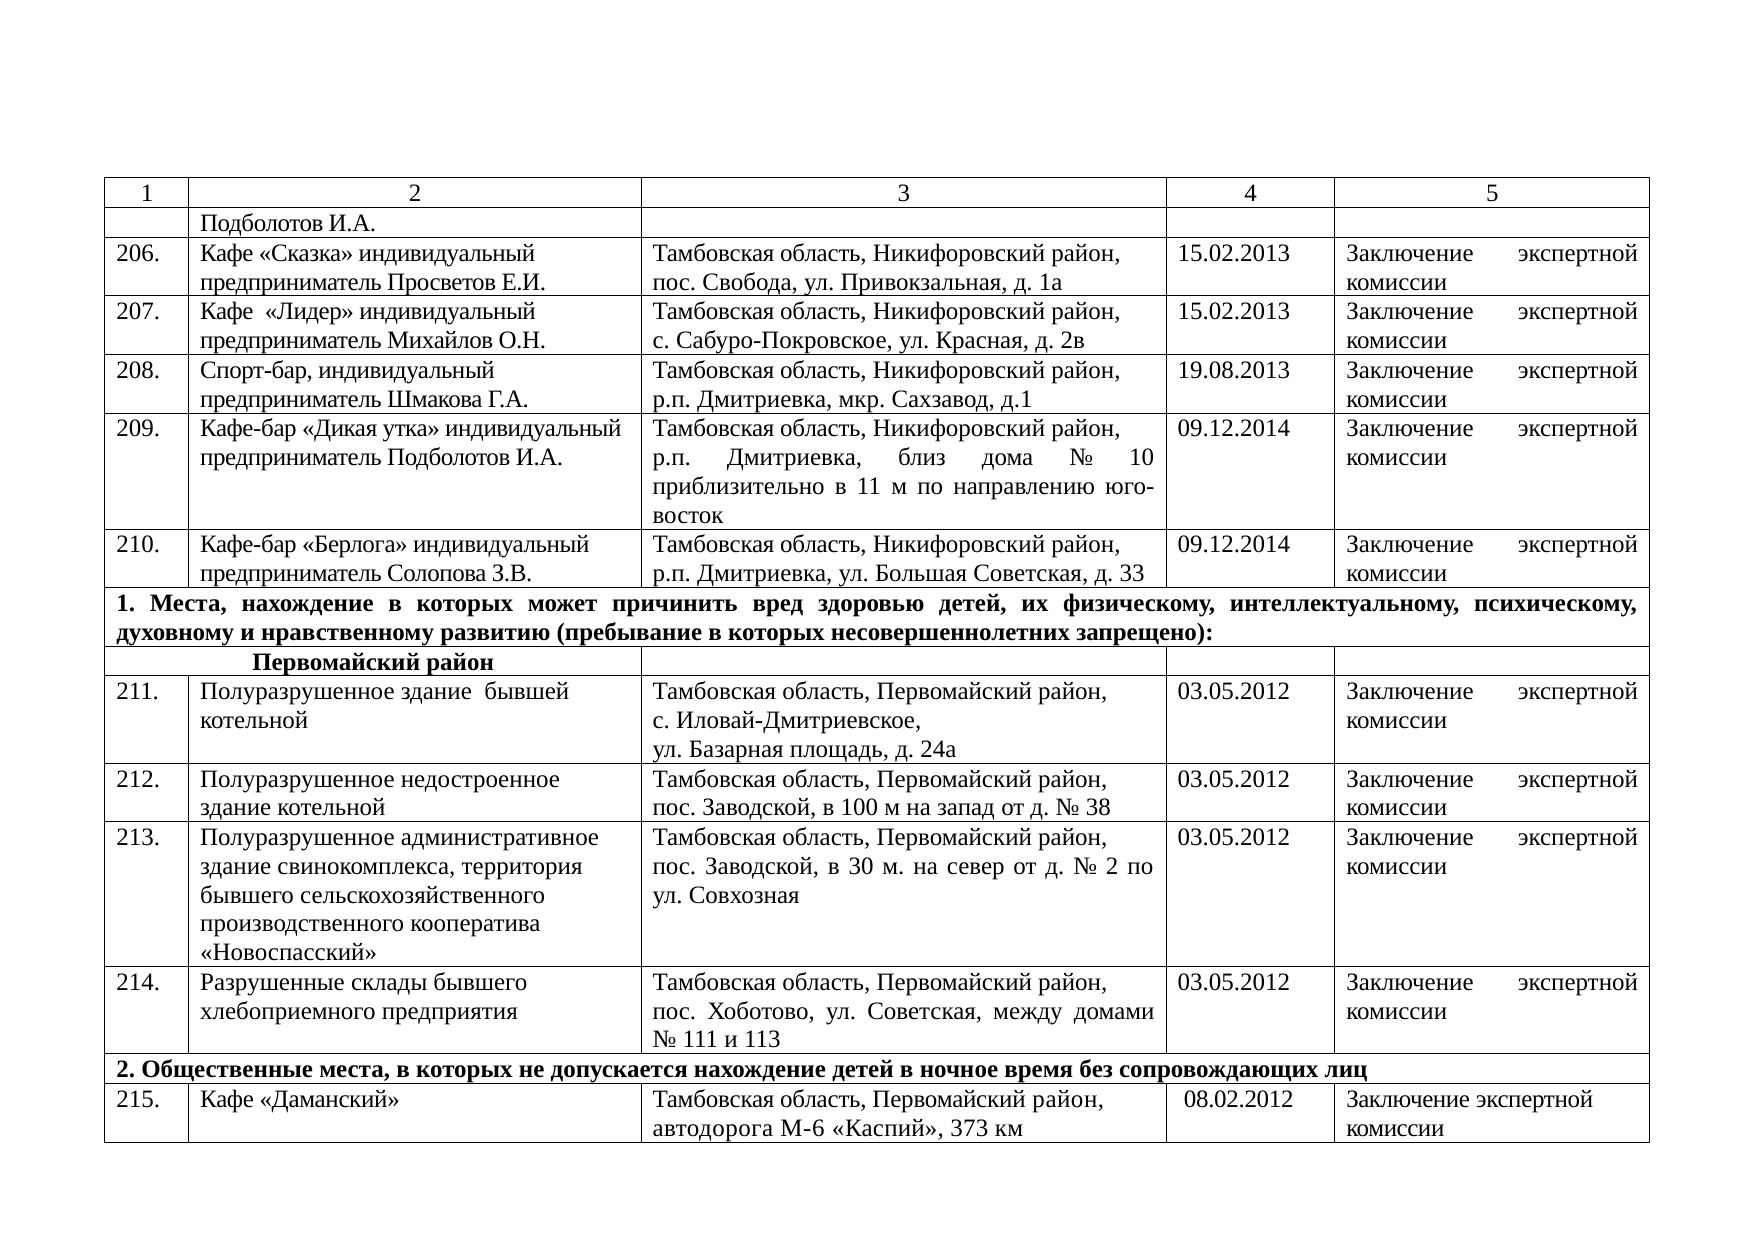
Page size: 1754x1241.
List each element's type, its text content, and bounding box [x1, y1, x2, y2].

table_cell [1167, 647, 1334, 675]
table_cell [105, 238, 188, 295]
table_cell [105, 1084, 188, 1142]
table_cell 03.05.2012 [1167, 967, 1334, 1053]
table_cell Заключение экспертной комиссии [1335, 414, 1649, 528]
table_cell 19.08.2013 [1167, 355, 1334, 412]
table_cell 03.05.2012 [1167, 764, 1334, 821]
table_header 2 [189, 178, 641, 207]
table_cell Тамбовская область, Первомайский район, с. Иловай-Дмитриевское, ул. Базарная площадь, д. 24а [642, 676, 1166, 763]
table_cell Заключение экспертной комиссии [1638, 1084, 1649, 1142]
table_cell Кафе-бар «Дикая утка» индивидуальный предприниматель Подболотов И.А. [189, 414, 641, 528]
table_cell [105, 355, 188, 412]
table_cell 15.02.2013 [1167, 238, 1334, 295]
table_cell 09.12.2014 [1167, 414, 1334, 528]
table_cell Заключение экспертной комиссии [1335, 1084, 1346, 1142]
table_header 4 [1167, 178, 1334, 207]
table_cell Тамбовская область, Первомайский район, пос. Заводской, в 30 м. на север от д. № 2 по ул. Совхозная [642, 822, 1166, 966]
table_cell Заключение экспертной комиссии [1335, 676, 1649, 763]
table_cell Разрушенные склады бывшего хлебоприемного предприятия [189, 967, 641, 1053]
table_cell [105, 676, 188, 763]
table_cell 09.12.2014 [1167, 530, 1334, 587]
table_cell Полуразрушенное недостроенное здание котельной [189, 764, 641, 821]
table_cell [1167, 208, 1334, 237]
table_cell 15.02.2013 [1167, 296, 1334, 354]
table_cell [1335, 208, 1649, 237]
table_cell Первомайский район [105, 647, 641, 675]
table_cell [105, 296, 188, 354]
table_cell Тамбовская область, Никифоровский район, р.п. Дмитриевка, пл. Ленина, д. 3б [642, 208, 1166, 237]
table_cell Заключение экспертной комиссии [1335, 355, 1649, 412]
table_cell Заключение экспертной комиссии [1335, 967, 1649, 1053]
table_cell Тамбовская область, Первомайский район, пос. Заводской, в 100 м на запад от д. № 38 [642, 764, 1166, 821]
table_cell Полуразрушенное здание бывшей котельной [189, 676, 641, 763]
table_cell [105, 822, 188, 966]
table_cell Кафе «Даманский» [189, 1084, 641, 1142]
table_header 3 [642, 178, 1166, 207]
table_cell Полуразрушенное административное здание свинокомплекса, территория бывшего сельскохозяйственного производственного кооператива «Новоспасский» [189, 822, 641, 966]
table_cell 03.05.2012 [1167, 822, 1334, 966]
table_header 5 [1335, 178, 1649, 207]
table_cell Заключение экспертной комиссии [1335, 296, 1649, 354]
table_cell [105, 414, 188, 528]
table_cell Заключение экспертной комиссии [1335, 764, 1649, 821]
table_cell Заключение экспертной комиссии [1335, 822, 1649, 966]
table_cell [642, 647, 1166, 675]
table_cell [105, 764, 188, 821]
table_cell [105, 967, 188, 1053]
table_cell [1335, 647, 1649, 675]
table_cell 03.05.2012 [1167, 676, 1334, 763]
table_cell 2. Общественные места, в которых не допускается нахождение детей в ночное время без сопровождающих лиц [105, 1054, 1649, 1083]
table_cell 1. Места, нахождение в которых может причинить вред здоровью детей, их физическому, интеллектуальному, психическому, духовному и нравственному развитию (пребывание в которых несовершеннолетних запрещено): [105, 588, 1649, 646]
table_cell 08.02.2012 [1167, 1084, 1334, 1142]
table_cell [105, 530, 188, 587]
table_cell Заключение экспертной комиссии [1335, 530, 1649, 587]
table_header 1 [105, 178, 188, 207]
table_cell Тамбовская область, Первомайский район, пос. Хоботово, ул. Советская, между домами № 111 и 113 [642, 967, 1166, 1053]
table_cell [105, 208, 188, 237]
table_cell Заключение экспертной комиссии [1335, 238, 1649, 295]
